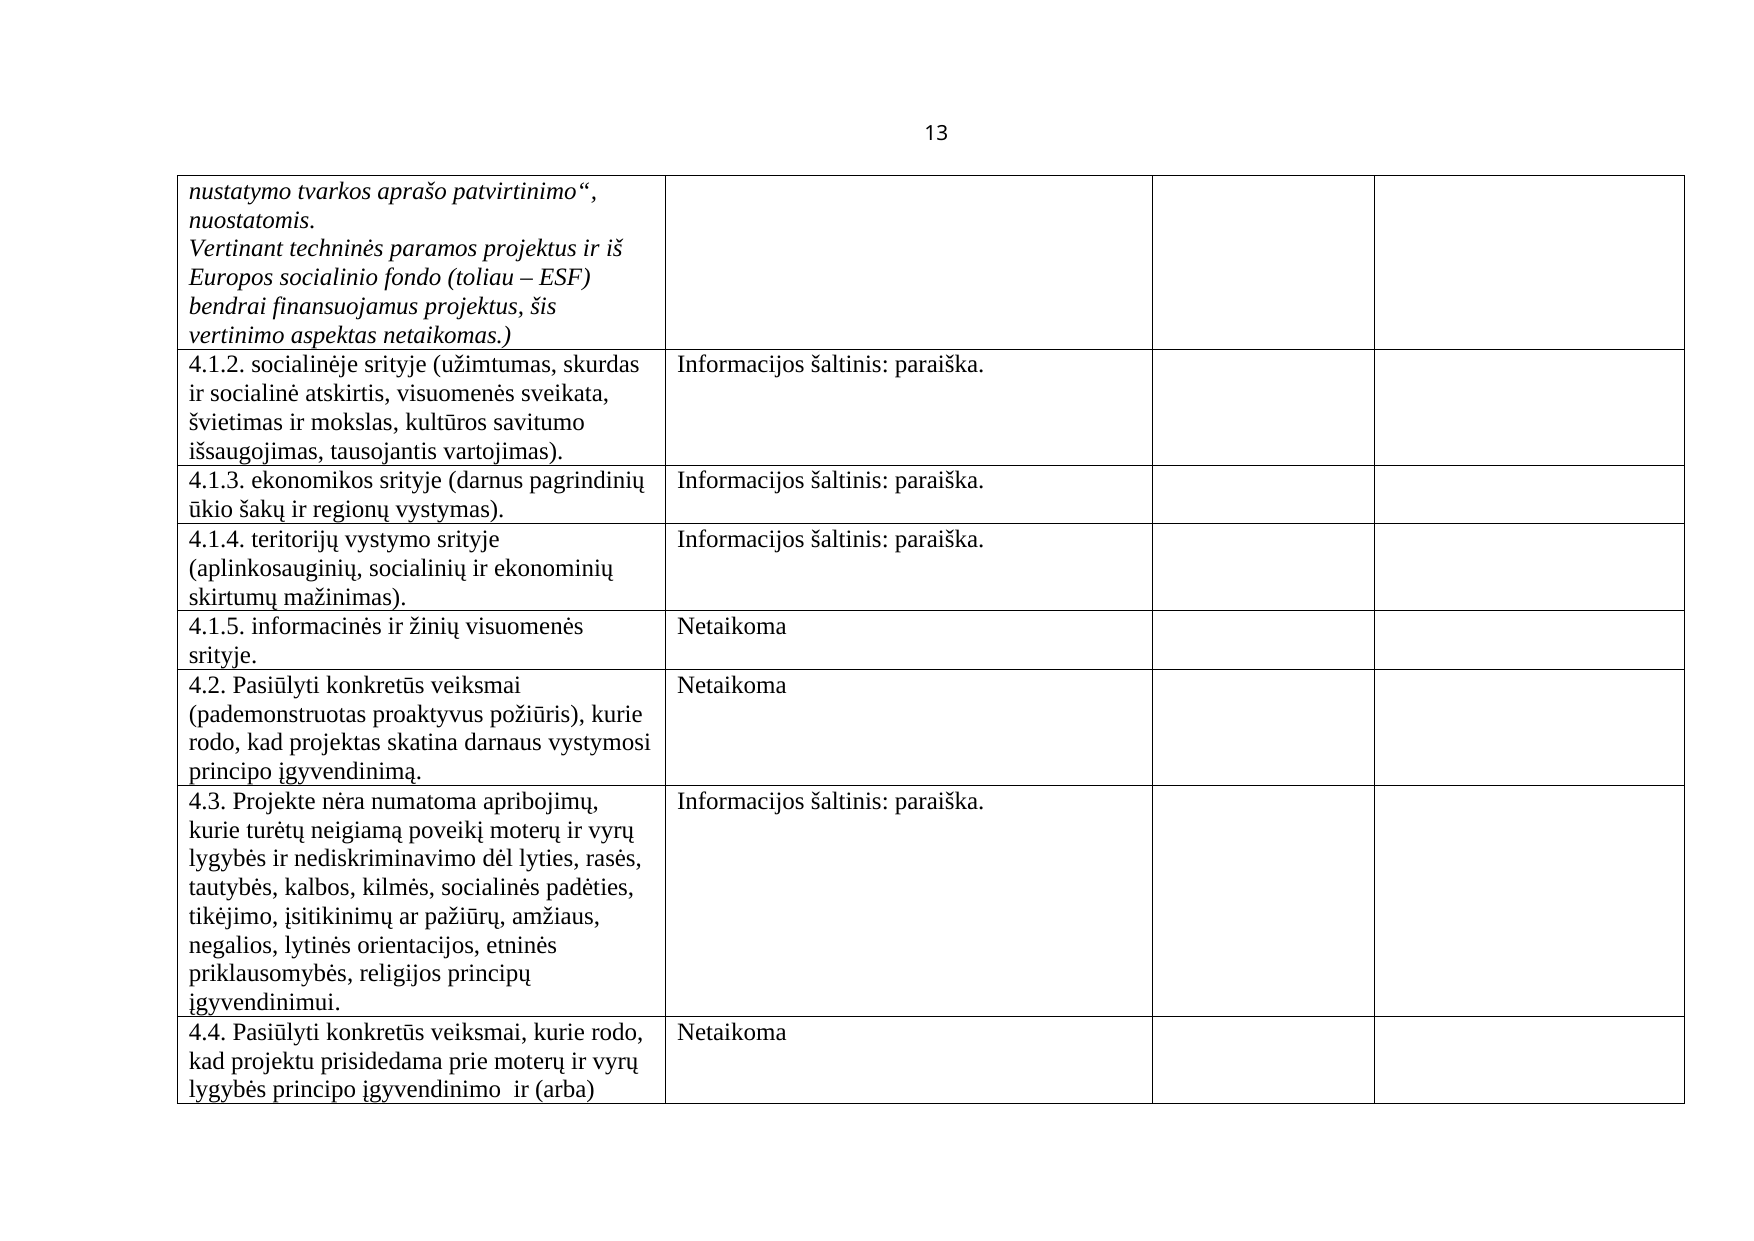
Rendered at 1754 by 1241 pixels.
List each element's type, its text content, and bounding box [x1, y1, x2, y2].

table_cell [1153, 176, 1374, 348]
table_cell [1153, 786, 1374, 1016]
table_cell 4.4. Pasiūlyti konkretūs veiksmai, kurie rodo, kad projektu prisidedama prie moterų ir vyrų lygybės principo įgyvendinimo ir (arba) [178, 1017, 665, 1103]
table_cell Informacijos šaltinis: paraiška. [666, 466, 1152, 523]
table_cell Netaikoma [666, 670, 1152, 785]
table_cell Netaikoma [666, 611, 1152, 669]
table_cell Informacijos šaltinis: paraiška. [666, 524, 1152, 610]
table_cell [1375, 350, 1684, 464]
table_cell [1375, 786, 1684, 1016]
table_cell [1153, 350, 1374, 464]
table_cell [1375, 1017, 1684, 1103]
table_cell 4.2. Pasiūlyti konkretūs veiksmai (pademonstruotas proaktyvus požiūris), kurie rodo, kad projektas skatina darnaus vystymosi principo įgyvendinimą. [178, 670, 665, 785]
table_cell [1153, 611, 1374, 669]
table_cell [1375, 670, 1684, 785]
table_cell [1153, 670, 1374, 785]
table_cell Informacijos šaltinis: paraiška. [666, 786, 1152, 1016]
table_cell [1153, 466, 1374, 523]
table_cell [666, 176, 1152, 348]
table_cell [1153, 1017, 1374, 1103]
table_cell 4.1.4. teritorijų vystymo srityje (aplinkosauginių, socialinių ir ekonominių skirtumų mažinimas). [178, 524, 665, 610]
table_cell [1375, 466, 1684, 523]
table_cell [1153, 524, 1374, 610]
table_cell 4.1.3. ekonomikos srityje (darnus pagrindinių ūkio šakų ir regionų vystymas). [178, 466, 665, 523]
table_cell 4.3. Projekte nėra numatoma apribojimų, kurie turėtų neigiamą poveikį moterų ir vyrų lygybės ir nediskriminavimo dėl lyties, rasės, tautybės, kalbos, kilmės, socialinės padėties, tikėjimo, įsitikinimų ar pažiūrų, amžiaus, negalios, lytinės orientacijos, etninės priklausomybės, religijos principų įgyvendinimui. [178, 786, 665, 1016]
table_cell [1375, 611, 1684, 669]
table_cell [1375, 176, 1684, 348]
table_cell Netaikoma [666, 1017, 1152, 1103]
table_cell 4.1.2. socialinėje srityje (užimtumas, skurdas ir socialinė atskirtis, visuomenės sveikata, švietimas ir mokslas, kultūros savitumo išsaugojimas, tausojantis vartojimas). [178, 350, 665, 464]
table_cell 4.1.5. informacinės ir žinių visuomenės srityje. [178, 611, 665, 669]
table_cell Informacijos šaltinis: paraiška. [666, 350, 1152, 464]
table_cell nustatymo tvarkos aprašo patvirtinimo“, nuostatomis. Vertinant techninės paramos projektus ir iš Europos socialinio fondo (toliau – ESF) bendrai finansuojamus projektus, šis vertinimo aspektas netaikomas.) [178, 176, 665, 348]
table_cell [1375, 524, 1684, 610]
